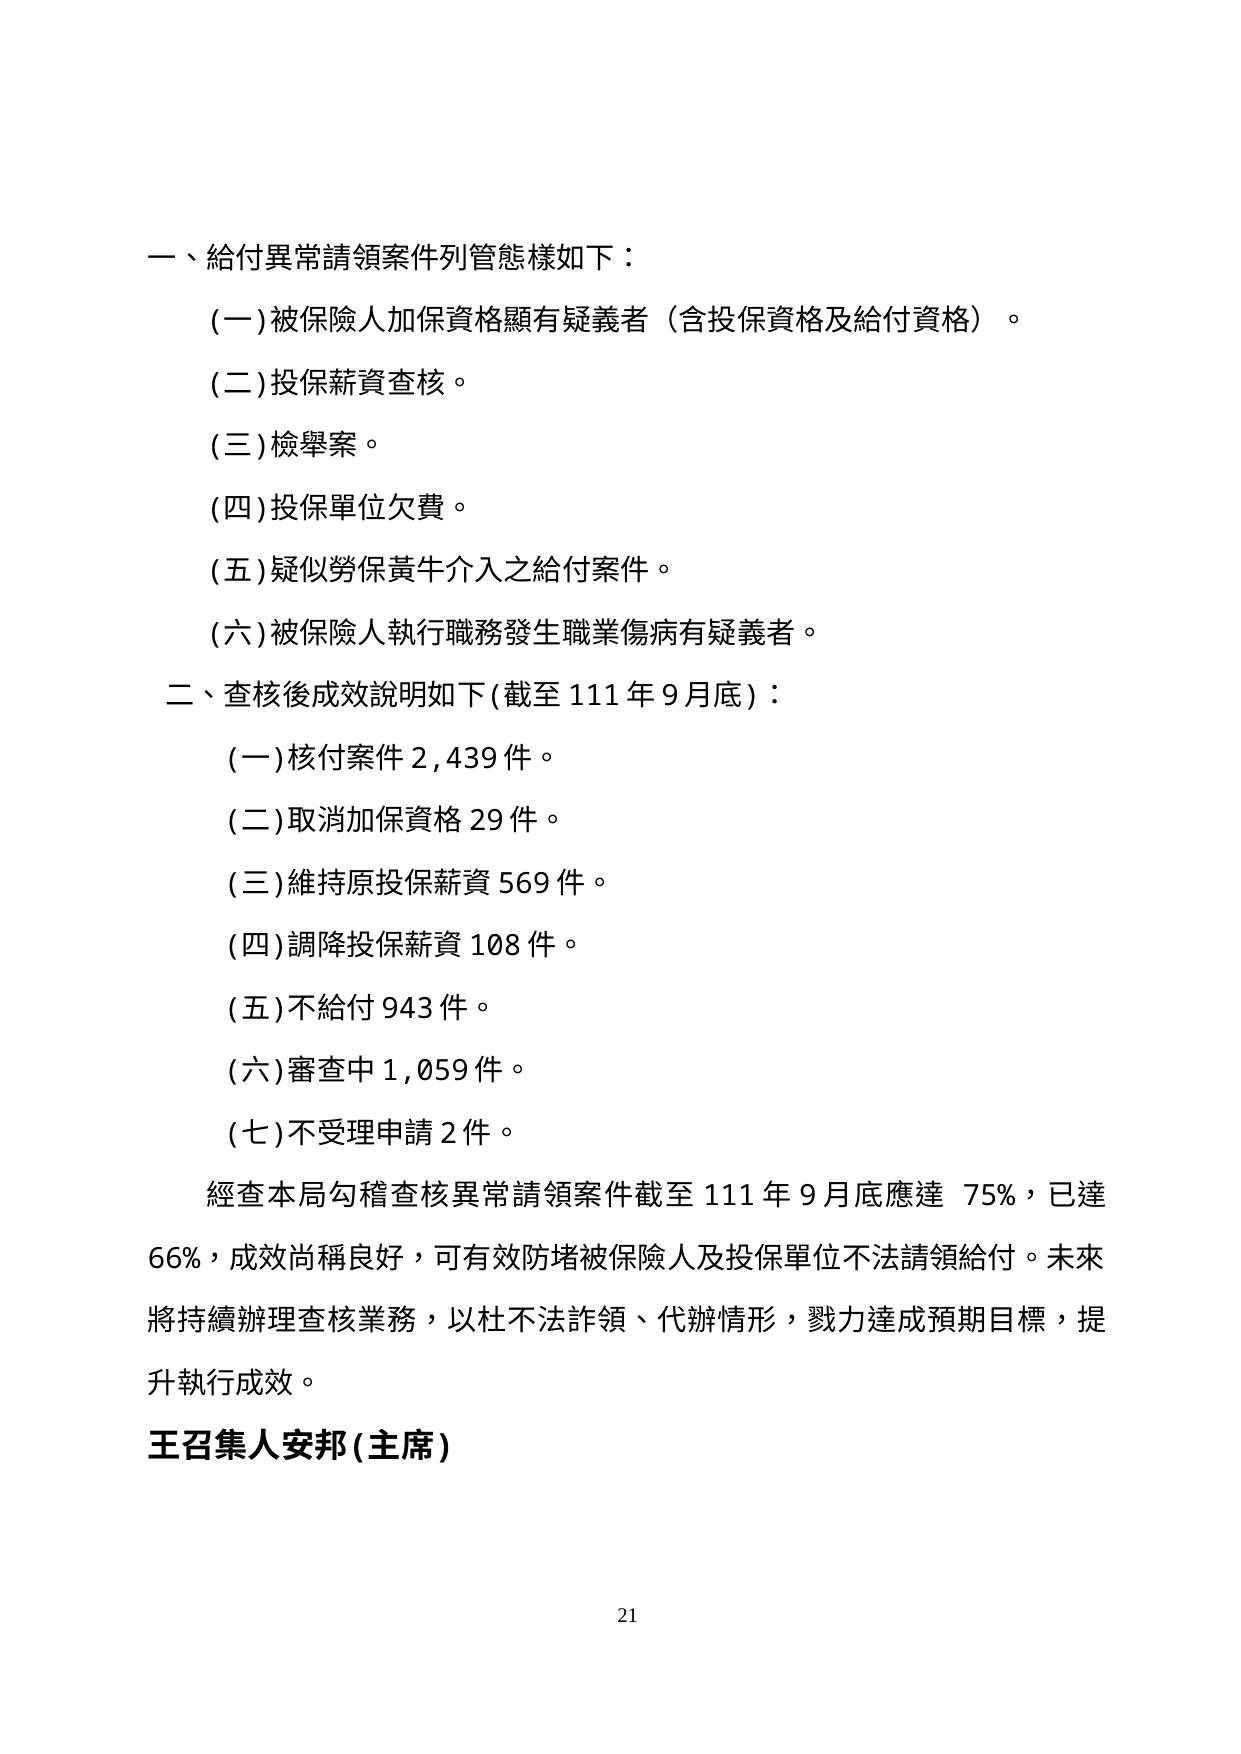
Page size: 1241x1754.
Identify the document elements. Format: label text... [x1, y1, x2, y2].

text (二)取消加保資格29件。 [148, 776, 1107, 839]
text (六)審查中1,059件。 [148, 1026, 1107, 1089]
text (五)疑似勞保黃牛介入之給付案件。 [148, 526, 1107, 589]
text (六)被保險人執行職務發生職業傷病有疑義者。 [148, 589, 1107, 651]
text (一)被保險人加保資格顯有疑義者（含投保資格及給付資格）。 [148, 276, 1107, 339]
text 王召集人安邦(主席) [148, 1401, 1107, 1464]
text 一、給付異常請領案件列管態樣如下： [148, 214, 1107, 276]
text (四)投保單位欠費。 [148, 464, 1107, 526]
text (三)維持原投保薪資569件。 [148, 839, 1107, 901]
text (七)不受理申請2件。 [148, 1089, 1107, 1151]
text 經查本局勾稽查核異常請領案件截至111年9月底應達 75%，已達66%，成效尚稱良好，可有效防堵被保險人及投保單位不法請領給付。未來將持續辦理查核業務，以杜不法詐領、代辦情形，戮力達成預期目標，提升執行成效。 [148, 1151, 1107, 1401]
text (二)投保薪資查核。 [148, 339, 1107, 401]
text (一)核付案件2,439件。 [148, 714, 1107, 776]
text (四)調降投保薪資108件。 [148, 901, 1107, 964]
text (三)檢舉案。 [148, 401, 1107, 464]
text 二、查核後成效說明如下(截至111年9月底)： [148, 651, 1107, 714]
text (五)不給付943件。 [148, 964, 1107, 1026]
